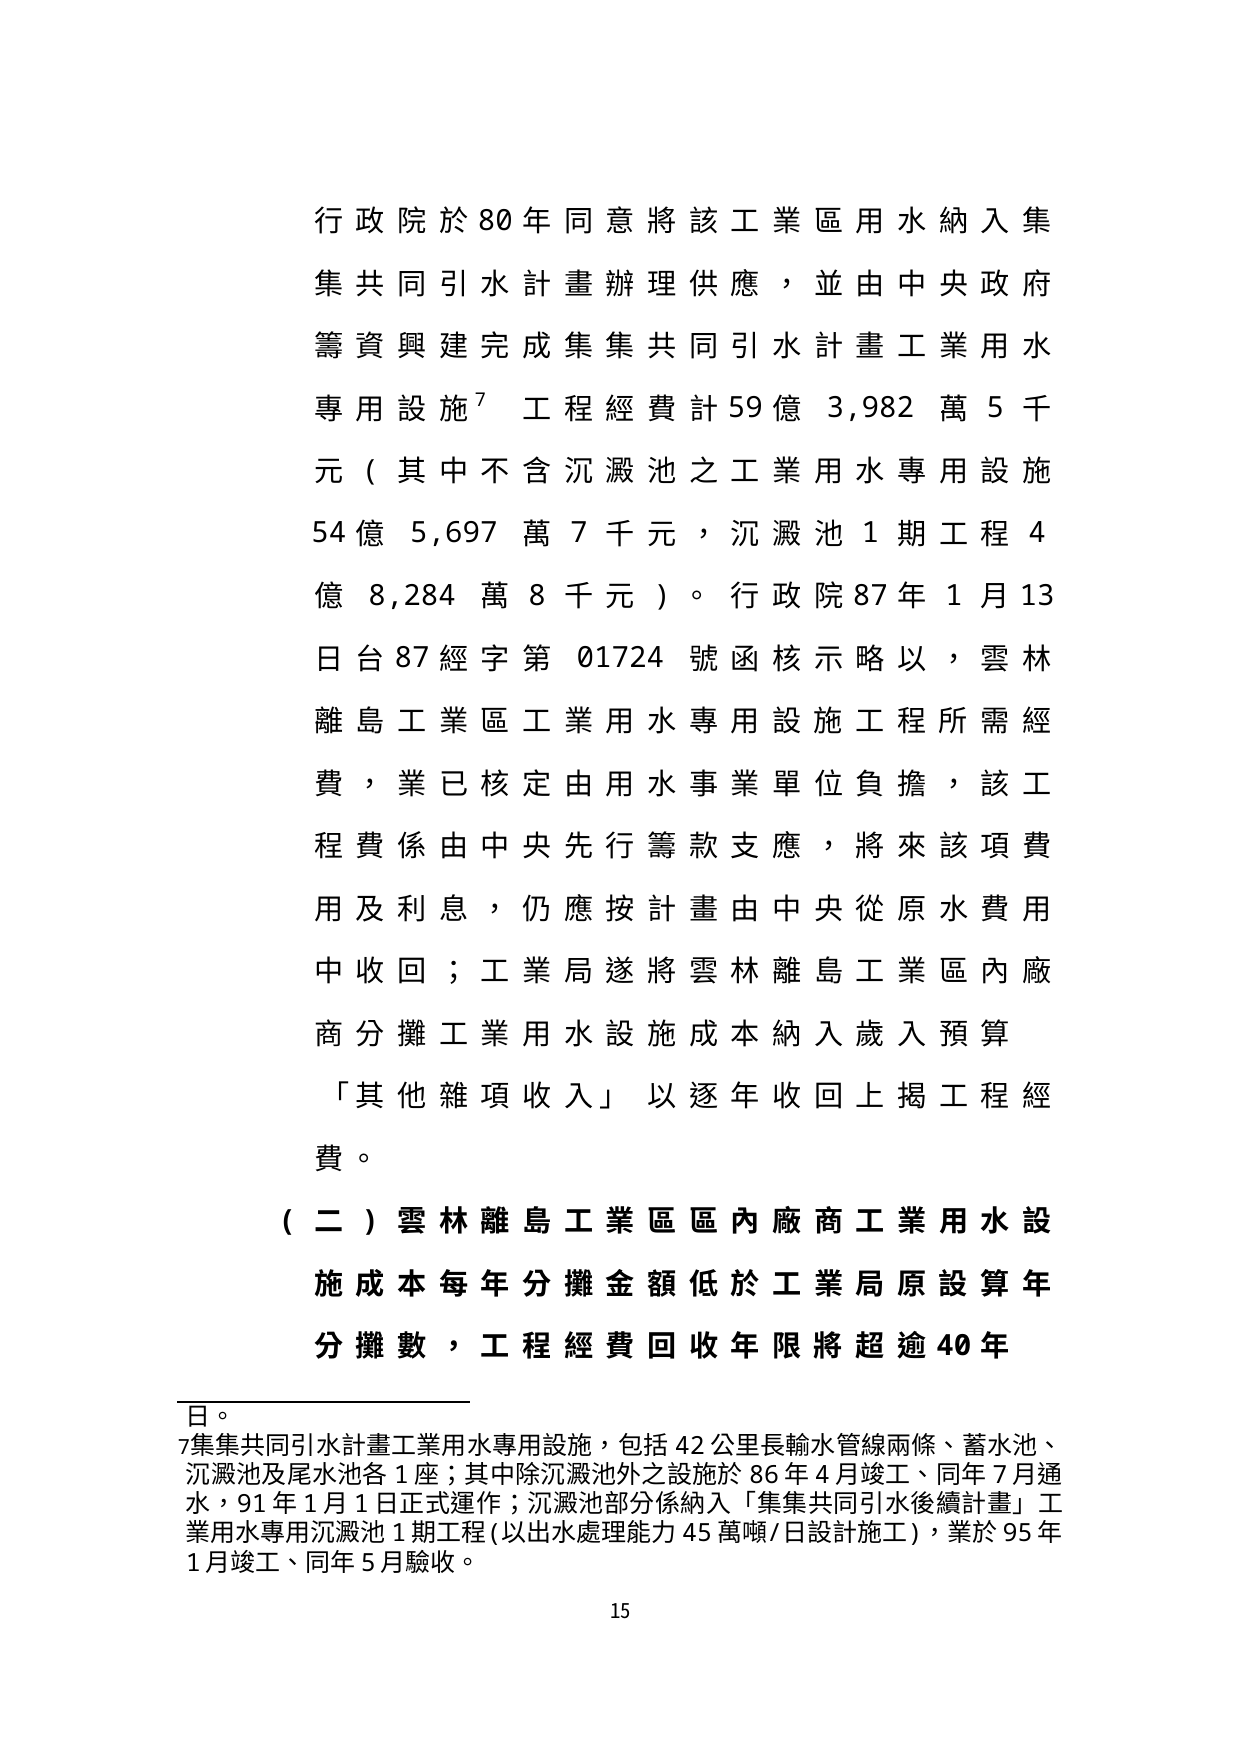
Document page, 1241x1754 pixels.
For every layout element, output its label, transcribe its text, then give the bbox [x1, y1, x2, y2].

text 為供給雲林離島工業區所需工業用水，行政院於80年同意將該工業區用水納入集集共同引水計畫辦理供應，並由中央政府籌資興建完成集集共同引水計畫工業用水專用設施工程經費計59億3,982萬5千元(其中不含沉澱池之工業用水專用設施54億5,697萬7千元，沉澱池1期工程4億8,284萬8千元)。行政院87年1月13日台87經字第01724號函核示略以，雲林離島工業區工業用水專用設施工程所需經費，業已核定由用水事業單位負擔，該工程費係由中央先行籌款支應，將來該項費用及利息，仍應按計畫由中央從原水費用中收回；工業局遂將雲林離島工業區內廠商分攤工業用水設施成本納入歲入預算「其他雜項收入」以逐年收回上揭工程經費。 [271, 177, 1058, 1177]
text 原規劃興設麥寮、新興、台西、四湖等四區，暨麥寮、四湖工業專用港，預計引進石化、煉油、煉鋼、電力及相關中下游產業；工業用水量日需求86萬噸/日。 [177, 1402, 1063, 1431]
text 集集共同引水計畫工業用水專用設施，包括42公里長輸水管線兩條、蓄水池、沉澱池及尾水池各1座；其中除沉澱池外之設施於86年4月竣工、同年7月通水，91年1月1日正式運作；沉澱池部分係納入「集集共同引水後續計畫」工業用水專用沉澱池1期工程(以出水處理能力45萬噸/日設計施工)，業於95年1月竣工、同年5月驗收。 [177, 1431, 1063, 1577]
text (二)雲林離島工業區區內廠商工業用水設施成本每年分攤金額低於工業局原設算年分攤數，工程經費回收年限將超逾40年 [242, 1177, 1058, 1365]
